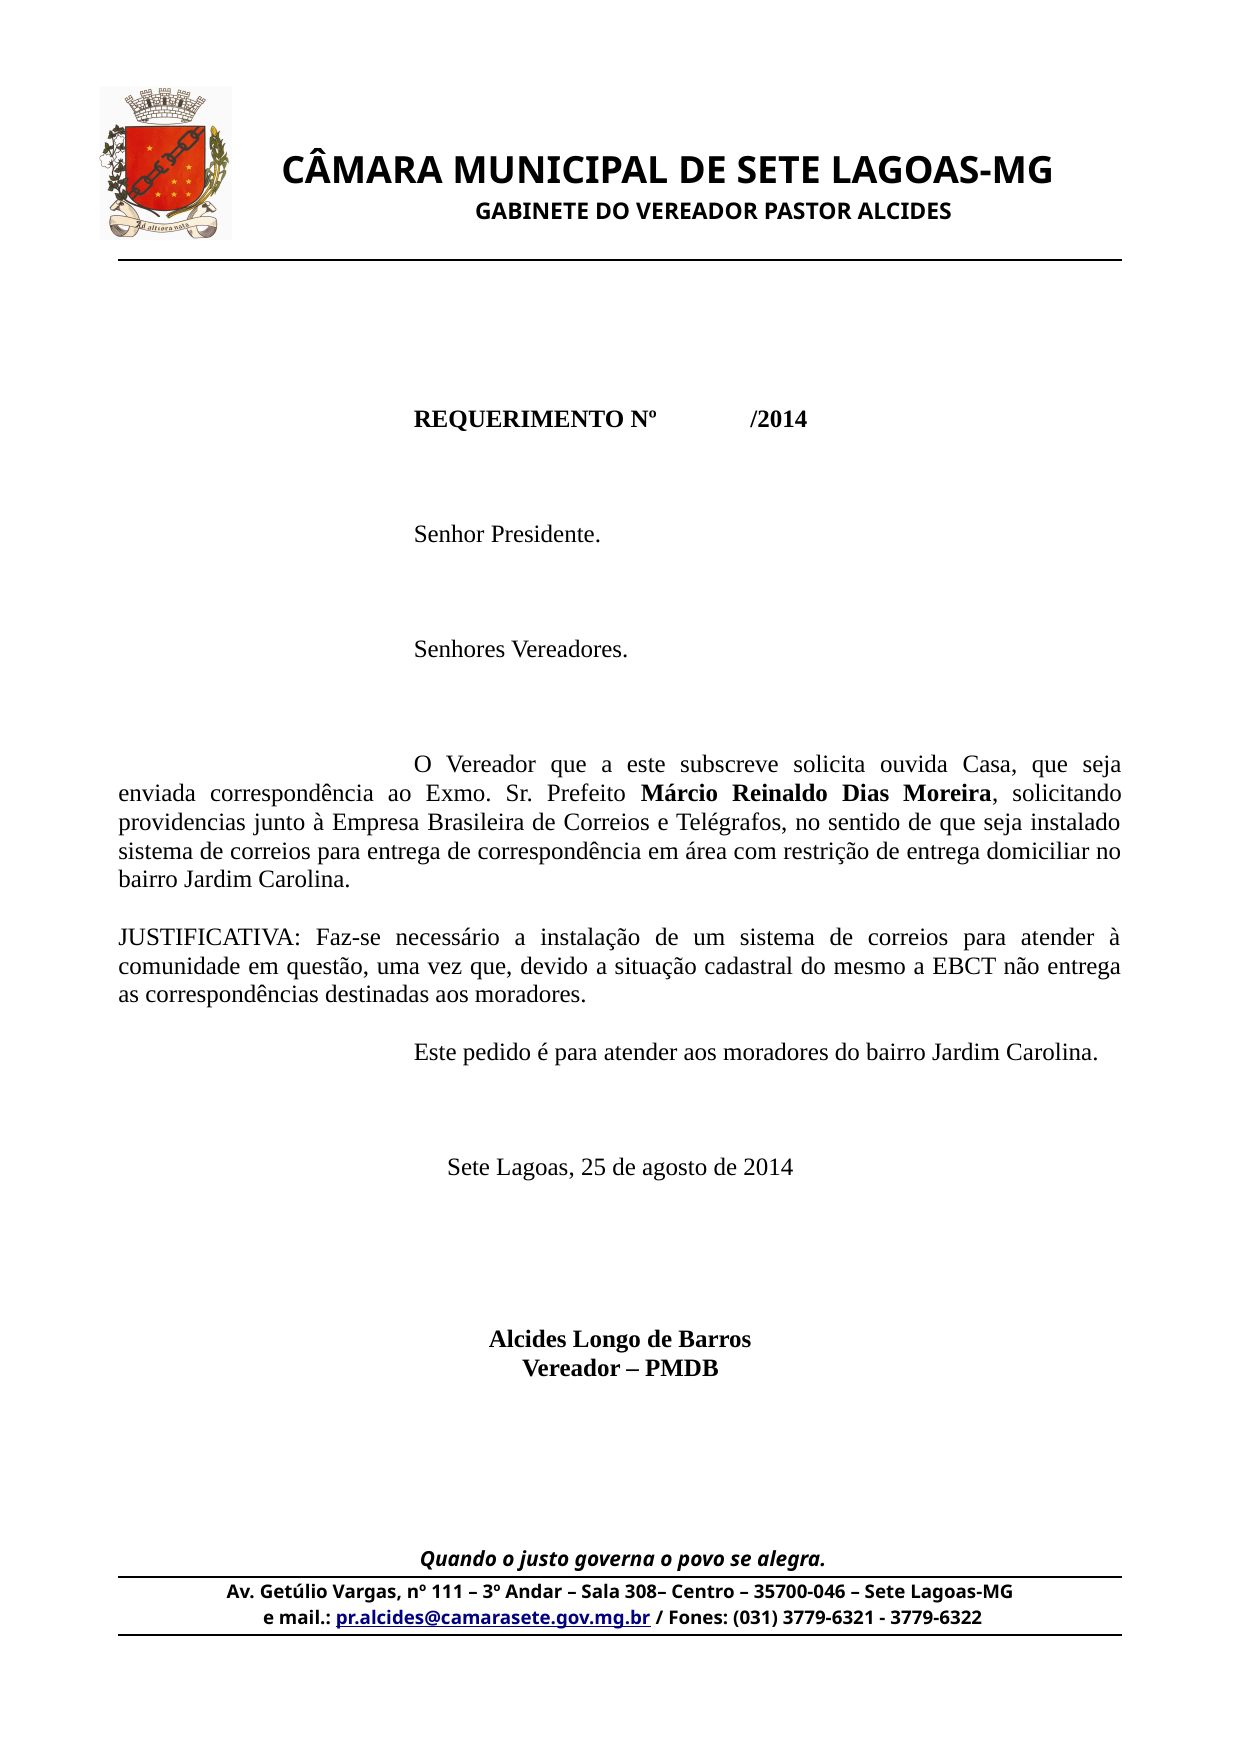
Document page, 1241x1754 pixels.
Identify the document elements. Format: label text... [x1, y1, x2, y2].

text GABINETE DO VEREADOR PASTOR ALCIDES [232, 195, 1122, 226]
text JUSTIFICATIVA: Faz-se necessário a instalação de um sistema de correios para atender à comunidade em questão, uma vez que, devido a situação cadastral do mesmo a EBCT não entrega as correspondências destinadas aos moradores. [118, 922, 1122, 1008]
text Vereador – PMDB [118, 1353, 1122, 1382]
text Sete Lagoas, 25 de agosto de 2014 [118, 1152, 1122, 1181]
text REQUERIMENTO Nº /2014 [118, 404, 1122, 433]
text Alcides Longo de Barros [118, 1324, 1122, 1353]
text CÂMARA MUNICIPAL DE SETE LAGOAS-MG [232, 144, 1122, 195]
text Senhores Vereadores. [118, 634, 1122, 663]
text Senhor Presidente. [118, 519, 1122, 548]
text O Vereador que a este subscreve solicita ouvida Casa, que seja enviada correspondência ao Exmo. Sr. Prefeito Márcio Reinaldo Dias Moreira, solicitando providencias junto à Empresa Brasileira de Correios e Telégrafos, no sentido de que seja instalado sistema de correios para entrega de correspondência em área com restrição de entrega domiciliar no bairro Jardim Carolina. [118, 749, 1122, 893]
picture [99, 86, 232, 240]
text Este pedido é para atender aos moradores do bairro Jardim Carolina. [118, 1037, 1122, 1066]
